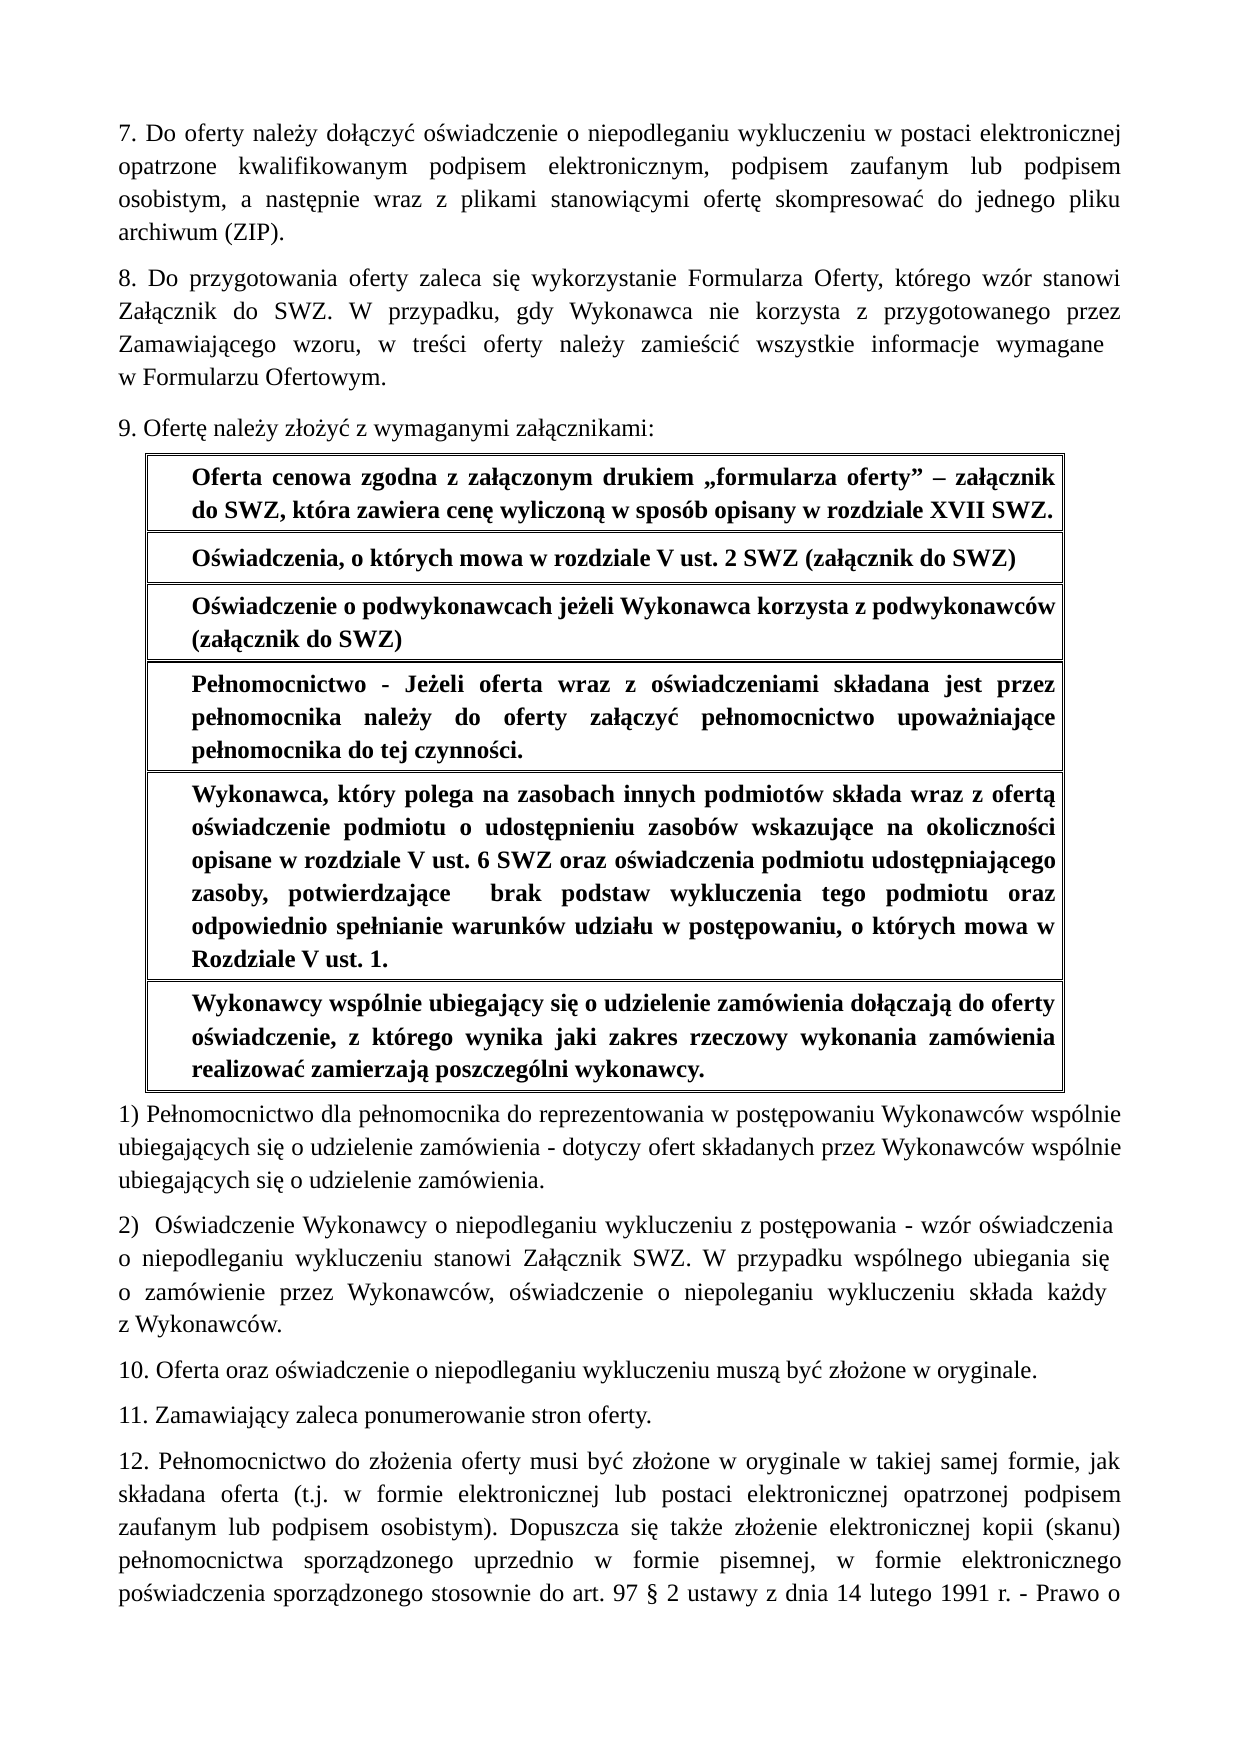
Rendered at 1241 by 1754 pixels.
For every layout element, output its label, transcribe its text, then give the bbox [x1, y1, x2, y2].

list 12. Pełnomocnictwo do złożenia oferty musi być złożone w oryginale w takiej samej formie, jak składana oferta (t.j. w formie elektronicznej lub postaci elektronicznej opatrzonej podpisem zaufanym lub podpisem osobistym). Dopuszcza się także złożenie elektronicznej kopii (skanu) pełnomocnictwa sporządzonego uprzednio w formie pisemnej, w formie elektronicznego poświadczenia sporządzonego stosownie do art. 97 § 2 ustawy z dnia 14 lutego 1991 r. - Prawo o [118, 1446, 1122, 1607]
list 7. Do oferty należy dołączyć oświadczenie o niepodleganiu wykluczeniu w postaci elektronicznej opatrzone kwalifikowanym podpisem elektronicznym, podpisem zaufanym lub podpisem osobistym, a następnie wraz z plikami stanowiącymi ofertę skompresować do jednego pliku archiwum (ZIP). [118, 118, 1122, 246]
list 8. Do przygotowania oferty zaleca się wykorzystanie Formularza Oferty, którego wzór stanowi Załącznik do SWZ. W przypadku, gdy Wykonawca nie korzysta z przygotowanego przez Zamawiającego wzoru, w treści oferty należy zamieścić wszystkie informacje wymagane w Formularzu Ofertowym. [118, 263, 1122, 391]
list 10. Oferta oraz oświadczenie o niepodleganiu wykluczeniu muszą być złożone w oryginale. [118, 1355, 1122, 1384]
table_cell Wykonawca, który polega na zasobach innych podmiotów składa wraz z ofertą oświadczenie podmiotu o udostępnieniu zasobów wskazujące na okoliczności opisane w rozdziale V ust. 6 SWZ oraz oświadczenia podmiotu udostępniającego zasoby, potwierdzające brak podstaw wykluczenia tego podmiotu oraz odpowiednio spełnianie warunków udziału w postępowaniu, o których mowa w Rozdziale V ust. 1. [148, 773, 1062, 979]
list 2) Oświadczenie Wykonawcy o niepodleganiu wykluczeniu z postępowania - wzór oświadczenia o niepodleganiu wykluczeniu stanowi Załącznik SWZ. W przypadku wspólnego ubiegania się o zamówienie przez Wykonawców, oświadczenie o niepoleganiu wykluczeniu składa każdy z Wykonawców. [118, 1211, 1122, 1338]
list 9. Ofertę należy złożyć z wymaganymi załącznikami: [118, 413, 1122, 442]
table_cell Wykonawcy wspólnie ubiegający się o udzielenie zamówienia dołączają do oferty oświadczenie, z którego wynika jaki zakres rzeczowy wykonania zamówienia realizować zamierzają poszczególni wykonawcy. [148, 982, 1062, 1089]
table_cell Pełnomocnictwo - Jeżeli oferta wraz z oświadczeniami składana jest przez pełnomocnika należy do oferty załączyć pełnomocnictwo upoważniające pełnomocnika do tej czynności. [148, 663, 1062, 770]
table_cell Oświadczenia, o których mowa w rozdziale V ust. 2 SWZ (załącznik do SWZ) [148, 533, 1062, 582]
table_header Oferta cenowa zgodna z załączonym drukiem „formularza oferty” – załącznik do SWZ, która zawiera cenę wyliczoną w sposób opisany w rozdziale XVII SWZ. [148, 456, 1062, 530]
list 1) Pełnomocnictwo dla pełnomocnika do reprezentowania w postępowaniu Wykonawców wspólnie ubiegających się o udzielenie zamówienia - dotyczy ofert składanych przez Wykonawców wspólnie ubiegających się o udzielenie zamówienia. [118, 1099, 1122, 1194]
list 11. Zamawiający zaleca ponumerowanie stron oferty. [118, 1401, 1122, 1429]
table_cell Oświadczenie o podwykonawcach jeżeli Wykonawca korzysta z podwykonawców (załącznik do SWZ) [148, 585, 1062, 659]
